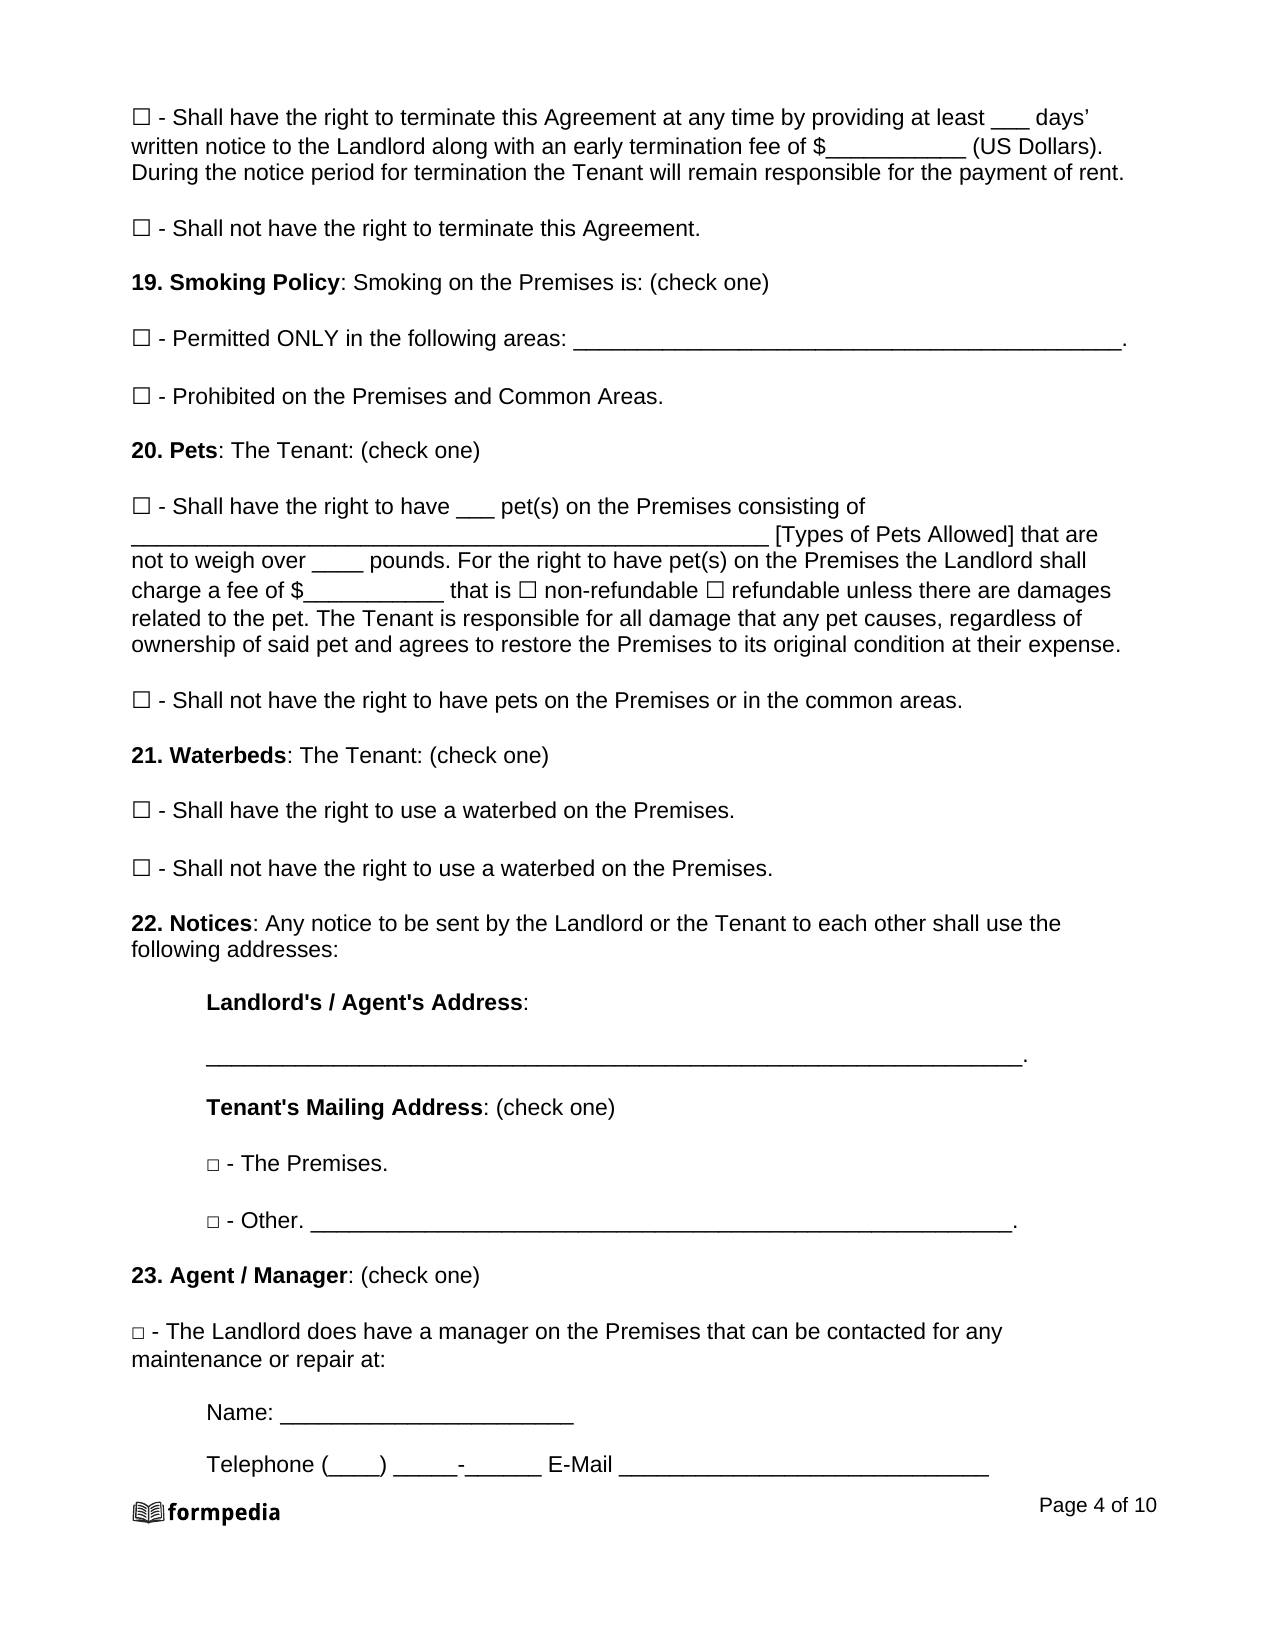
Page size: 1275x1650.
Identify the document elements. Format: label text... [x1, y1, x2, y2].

text ☐ - Shall not have the right to use a waterbed on the Premises. [131, 852, 1134, 883]
text ☐ - Shall have the right to terminate this Agreement at any time by providing at least ___ days’ written notice to the Landlord along with an early termination fee of $___________ (US Dollars). During the notice period for termination the Tenant will remain responsible for the payment of rent. [131, 101, 1134, 185]
text ☐ - Other. _______________________________________________________. [206, 1204, 1134, 1236]
text ☐ - The Landlord does have a manager on the Premises that can be contacted for any maintenance or repair at: [131, 1315, 1134, 1372]
text ☐ - Shall have the right to have ___ pet(s) on the Premises consisting of __________________________________________________ [Types of Pets Allowed] that are not to weigh over ____ pounds. For the right to have pet(s) on the Premises the Landlord shall charge a fee of $___________ that is ☐ non-refundable ☐ refundable unless there are damages related to the pet. The Tenant is responsible for all damage that any pet causes, regardless of ownership of said pet and agrees to restore the Premises to its original condition at their expense. [131, 490, 1134, 658]
text 21. Waterbeds: The Tenant: (check one) [131, 742, 1134, 768]
text ________________________________________________________________. [206, 1041, 1134, 1068]
text ☐ - Shall not have the right to have pets on the Premises or in the common areas. [131, 684, 1134, 715]
text ☐ - Prohibited on the Premises and Common Areas. [131, 379, 1134, 411]
text ☐ - Permitted ONLY in the following areas: ___________________________________________. [131, 322, 1134, 353]
text Telephone (____) _____-______ E-Mail _____________________________ [206, 1451, 1134, 1478]
text Name: _______________________ [206, 1399, 1134, 1425]
text Tenant's Mailing Address: (check one) [206, 1094, 1134, 1121]
text 22. Notices: Any notice to be sent by the Landlord or the Tenant to each other shall use the following addresses: [131, 910, 1134, 962]
text 20. Pets: The Tenant: (check one) [131, 437, 1134, 463]
text ☐ - The Premises. [206, 1147, 1134, 1178]
text ☐ - Shall have the right to use a waterbed on the Premises. [131, 794, 1134, 826]
text 19. Smoking Policy: Smoking on the Premises is: (check one) [131, 269, 1134, 296]
text 23. Agent / Manager: (check one) [131, 1262, 1134, 1288]
text ☐ - Shall not have the right to terminate this Agreement. [131, 212, 1134, 243]
text Landlord's / Agent's Address: [206, 989, 1134, 1015]
